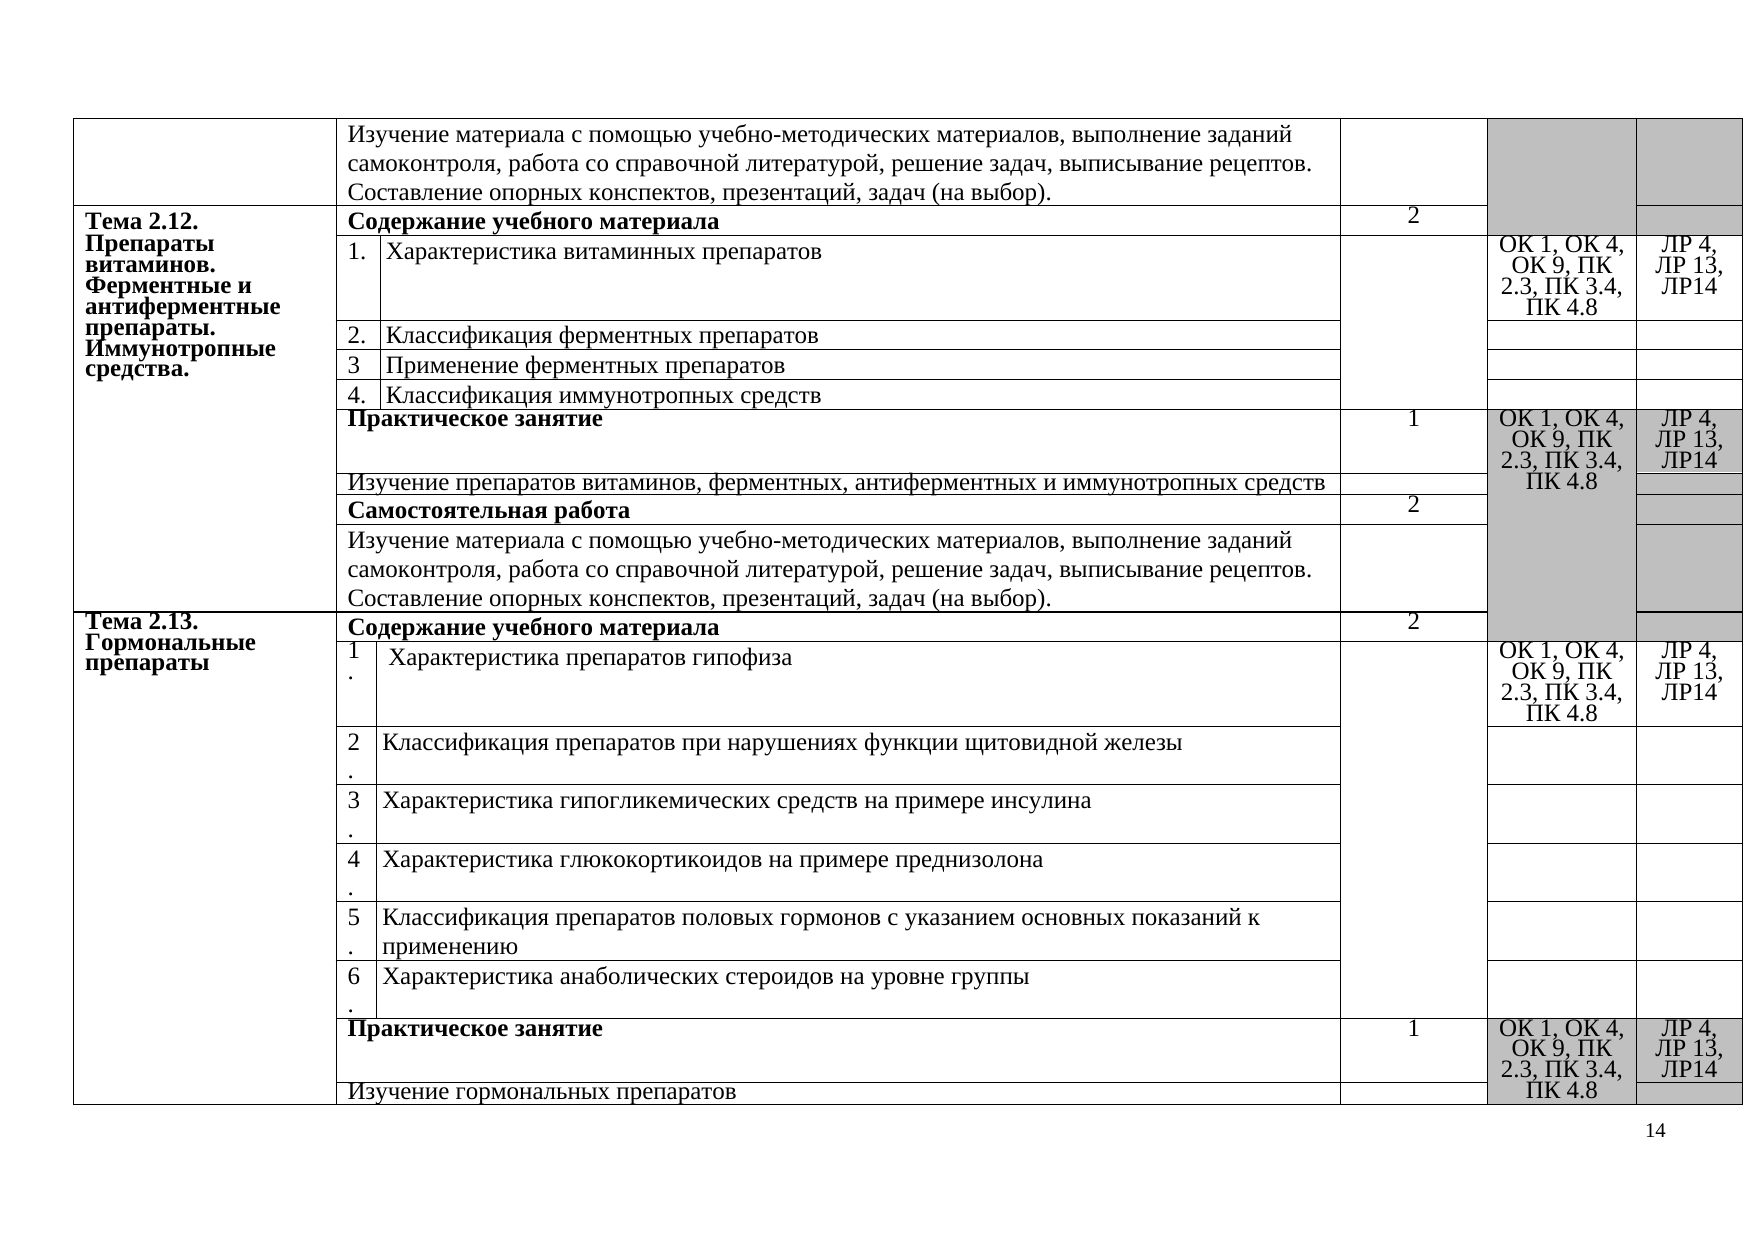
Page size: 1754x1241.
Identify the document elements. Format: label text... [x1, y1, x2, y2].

table_cell 4. [337, 380, 380, 409]
table_cell 6. [337, 961, 376, 1018]
table_cell [1341, 525, 1487, 611]
table_cell ОК 1, ОК 4, ОК 9, ПК 2.3, ПК 3.4, ПК 4.8 [1488, 642, 1636, 726]
table_cell 2. [337, 321, 380, 349]
table_cell [1341, 474, 1487, 494]
table_cell Характеристика витаминных препаратов [381, 236, 1340, 319]
table_cell ЛР 4, ЛР 13, ЛР14 [1637, 236, 1742, 319]
table_cell Изучение материала с помощью учебно-методических материалов, выполнение заданий самоконтроля, работа со справочной литературой, решение задач, выписывание рецептов. Составление опорных конспектов, презентаций, задач (на выбор). [337, 525, 1340, 611]
table_cell Характеристика препаратов гипофиза [377, 642, 1340, 726]
table_cell Изучение препаратов витаминов, ферментных, антиферментных и иммунотропных средств [337, 474, 715, 494]
table_cell Изучение препаратов витаминов, ферментных, антиферментных и иммунотропных средств [912, 474, 1340, 494]
table_cell [1488, 961, 1636, 1018]
table_cell 2. [337, 727, 376, 784]
table_cell Характеристика глюкокортикоидов на примере преднизолона [377, 844, 1340, 901]
table_cell [1341, 1083, 1487, 1104]
table_cell 4. [337, 844, 376, 901]
table_cell Изучение гормональных препаратов [337, 1083, 1340, 1104]
table_cell Классификация иммунотропных средств [381, 380, 1340, 409]
table_cell Классификация ферментных препаратов [381, 321, 1340, 349]
table_cell 5. [337, 902, 376, 960]
table_cell Практическое занятие [337, 1019, 1340, 1082]
table_cell [1637, 474, 1742, 494]
table_cell Тема 2.13. Гормональные препараты [74, 613, 336, 1104]
table_cell [1637, 727, 1742, 784]
table_cell 2 [1341, 206, 1487, 235]
table_cell ОК 1, ОК 4, ОК 9, ПК 2.3, ПК 3.4, ПК 4.8 [1488, 236, 1636, 319]
table_cell 1 [1341, 410, 1487, 472]
table_cell 2 [1341, 613, 1487, 641]
table_cell ОК 1, ОК 4, ОК 9, ПК 2.3, ПК 3.4, ПК 4.8 [1488, 1019, 1636, 1104]
table_cell 3. [337, 785, 376, 843]
table_cell 3 [337, 350, 380, 379]
table_cell [1341, 642, 1487, 1018]
table_cell Характеристика гипогликемических средств на примере инсулина [377, 785, 1340, 843]
table_cell [1637, 119, 1742, 205]
table_cell Характеристика анаболических стероидов на уровне группы [377, 961, 1340, 1018]
table_cell [1637, 350, 1742, 379]
table_cell Применение ферментных препаратов [381, 350, 1340, 379]
table_cell Классификация препаратов при нарушениях функции щитовидной железы [377, 727, 1340, 784]
table_cell 2 [1341, 495, 1487, 524]
table_cell ЛР 4, ЛР 13, ЛР14 [1637, 1019, 1742, 1082]
table_cell Классификация препаратов половых гормонов с указанием основных показаний к применению [377, 902, 1340, 960]
table_cell [1637, 495, 1742, 524]
table_cell 1. [337, 642, 376, 726]
table_cell [1637, 902, 1742, 960]
table_cell Тема 2.12. Препараты витаминов. Ферментные и антиферментные препараты. Иммунотропные средства. [74, 206, 336, 611]
table_cell [1637, 785, 1742, 843]
table_cell Изучение материала с помощью учебно-методических материалов, выполнение заданий самоконтроля, работа со справочной литературой, решение задач, выписывание рецептов. Составление опорных конспектов, презентаций, задач (на выбор). [337, 119, 1340, 205]
table_cell [1488, 902, 1636, 960]
table_cell [1488, 350, 1636, 379]
table_cell [1637, 206, 1742, 235]
table_cell Содержание учебного материала [337, 613, 1340, 641]
table_cell ОК 1, ОК 4, ОК 9, ПК 2.3, ПК 3.4, ПК 4.8 [1488, 410, 1636, 641]
table_cell ЛР 4, ЛР 13, ЛР14 [1637, 410, 1742, 472]
table_cell [1637, 1083, 1742, 1104]
table_cell [1341, 119, 1487, 205]
table_cell [1637, 613, 1742, 641]
table_cell [1488, 785, 1636, 843]
table_cell 1. [337, 236, 380, 319]
table_cell [1637, 844, 1742, 901]
table_cell [1488, 844, 1636, 901]
table_cell Практическое занятие [337, 410, 1340, 472]
table_cell ЛР 4, ЛР 13, ЛР14 [1637, 642, 1742, 726]
table_cell 1 [1341, 1019, 1487, 1082]
table_cell [1341, 236, 1487, 409]
table_cell Содержание учебного материала [337, 206, 1340, 235]
table_cell [1637, 321, 1742, 349]
table_cell [1488, 321, 1636, 349]
table_cell Изучение препаратов витаминов, ферментных, антиферментных и иммунотропных средств [717, 474, 910, 494]
table_cell [1637, 961, 1742, 1018]
table_cell Самостоятельная работа [337, 495, 1340, 524]
table_cell [1637, 380, 1742, 409]
table_cell [1488, 727, 1636, 784]
table_cell [1488, 380, 1636, 409]
table_cell [1637, 525, 1742, 611]
